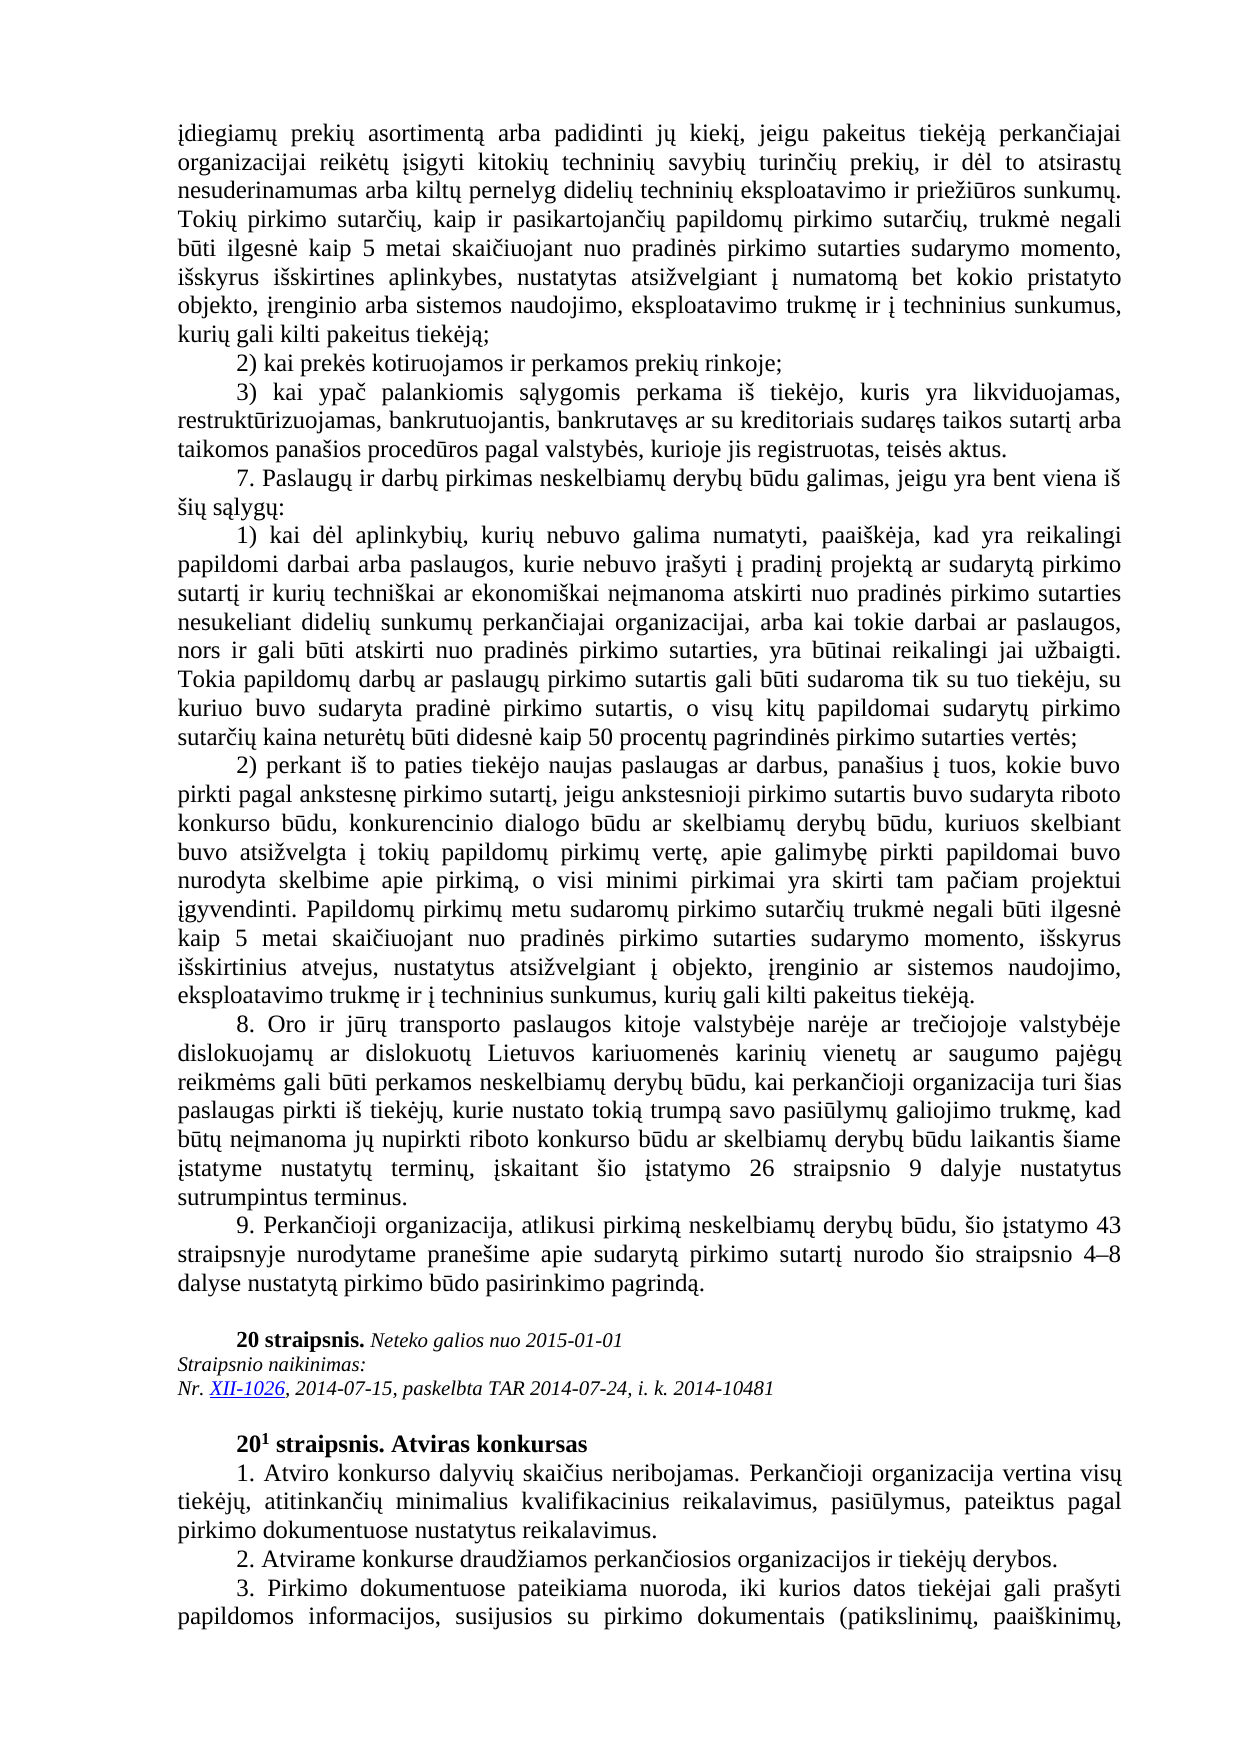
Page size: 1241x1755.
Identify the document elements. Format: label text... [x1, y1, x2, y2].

text 2) perkant iš to paties tiekėjo naujas paslaugas ar darbus, panašius į tuos, kokie buvo pirkti pagal ankstesnę pirkimo sutartį, jeigu ankstesnioji pirkimo sutartis buvo sudaryta riboto konkurso būdu, konkurencinio dialogo būdu ar skelbiamų derybų būdu, kuriuos skelbiant buvo atsižvelgta į tokių papildomų pirkimų vertę, apie galimybę pirkti papildomai buvo nurodyta skelbime apie pirkimą, o visi minimi pirkimai yra skirti tam pačiam projektui įgyvendinti. Papildomų pirkimų metu sudaromų pirkimo sutarčių trukmė negali būti ilgesnė kaip 5 metai skaičiuojant nuo pradinės pirkimo sutarties sudarymo momento, išskyrus išskirtinius atvejus, nustatytus atsižvelgiant į objekto, įrenginio ar sistemos naudojimo, eksploatavimo trukmę ir į techninius sunkumus, kurių gali kilti pakeitus tiekėją. [177, 751, 1122, 1009]
text 20 straipsnis. Neteko galios nuo 2015-01-01 [177, 1326, 1122, 1352]
text 8. Oro ir jūrų transporto paslaugos kitoje valstybėje narėje ar trečiojoje valstybėje dislokuojamų ar dislokuotų Lietuvos kariuomenės karinių vienetų ar saugumo pajėgų reikmėms gali būti perkamos neskelbiamų derybų būdu, kai perkančioji organizacija turi šias paslaugas pirkti iš tiekėjų, kurie nustato tokią trumpą savo pasiūlymų galiojimo trukmę, kad būtų neįmanoma jų nupirkti riboto konkurso būdu ar skelbiamų derybų būdu laikantis šiame įstatyme nustatytų terminų, įskaitant šio įstatymo 26 straipsnio 9 dalyje nustatytus sutrumpintus terminus. [177, 1009, 1122, 1211]
text 3) kai ypač palankiomis sąlygomis perkama iš tiekėjo, kuris yra likviduojamas, restruktūrizuojamas, bankrutuojantis, bankrutavęs ar su kreditoriais sudaręs taikos sutartį arba taikomos panašios procedūros pagal valstybės, kurioje jis registruotas, teisės aktus. [177, 377, 1122, 463]
text 1. Atviro konkurso dalyvių skaičius neribojamas. Perkančioji organizacija vertina visų tiekėjų, atitinkančių minimalius kvalifikacinius reikalavimus, pasiūlymus, pateiktus pagal pirkimo dokumentuose nustatytus reikalavimus. [177, 1458, 1122, 1544]
text 7. Paslaugų ir darbų pirkimas neskelbiamų derybų būdu galimas, jeigu yra bent viena iš šių sąlygų: [177, 463, 1122, 521]
text 2. Atvirame konkurse draudžiamos perkančiosios organizacijos ir tiekėjų derybos. [177, 1544, 1122, 1573]
text 3. Pirkimo dokumentuose pateikiama nuoroda, iki kurios datos tiekėjai gali prašyti papildomos informacijos, susijusios su pirkimo dokumentais (patikslinimų, paaiškinimų, [177, 1573, 1122, 1630]
text įdiegiamų prekių asortimentą arba padidinti jų kiekį, jeigu pakeitus tiekėją perkančiajai organizacijai reikėtų įsigyti kitokių techninių savybių turinčių prekių, ir dėl to atsirastų nesuderinamumas arba kiltų pernelyg didelių techninių eksploatavimo ir priežiūros sunkumų. Tokių pirkimo sutarčių, kaip ir pasikartojančių papildomų pirkimo sutarčių, trukmė negali būti ilgesnė kaip 5 metai skaičiuojant nuo pradinės pirkimo sutarties sudarymo momento, išskyrus išskirtines aplinkybes, nustatytas atsižvelgiant į numatomą bet kokio pristatyto objekto, įrenginio arba sistemos naudojimo, eksploatavimo trukmę ir į techninius sunkumus, kurių gali kilti pakeitus tiekėją; [177, 118, 1122, 348]
text Nr. XII-1026, 2014-07-15, paskelbta TAR 2014-07-24, i. k. 2014-10481 [177, 1376, 1122, 1400]
text 201 straipsnis. Atviras konkursas [177, 1429, 1122, 1458]
text 9. Perkančioji organizacija, atlikusi pirkimą neskelbiamų derybų būdu, šio įstatymo 43 straipsnyje nurodytame pranešime apie sudarytą pirkimo sutartį nurodo šio straipsnio 4–8 dalyse nustatytą pirkimo būdo pasirinkimo pagrindą. [177, 1211, 1122, 1297]
text 2) kai prekės kotiruojamos ir perkamos prekių rinkoje; [177, 348, 1122, 377]
text Straipsnio naikinimas: [177, 1352, 1122, 1376]
text 1) kai dėl aplinkybių, kurių nebuvo galima numatyti, paaiškėja, kad yra reikalingi papildomi darbai arba paslaugos, kurie nebuvo įrašyti į pradinį projektą ar sudarytą pirkimo sutartį ir kurių techniškai ar ekonomiškai neįmanoma atskirti nuo pradinės pirkimo sutarties nesukeliant didelių sunkumų perkančiajai organizacijai, arba kai tokie darbai ar paslaugos, nors ir gali būti atskirti nuo pradinės pirkimo sutarties, yra būtinai reikalingi jai užbaigti. Tokia papildomų darbų ar paslaugų pirkimo sutartis gali būti sudaroma tik su tuo tiekėju, su kuriuo buvo sudaryta pradinė pirkimo sutartis, o visų kitų papildomai sudarytų pirkimo sutarčių kaina neturėtų būti didesnė kaip 50 procentų pagrindinės pirkimo sutarties vertės; [177, 521, 1122, 751]
